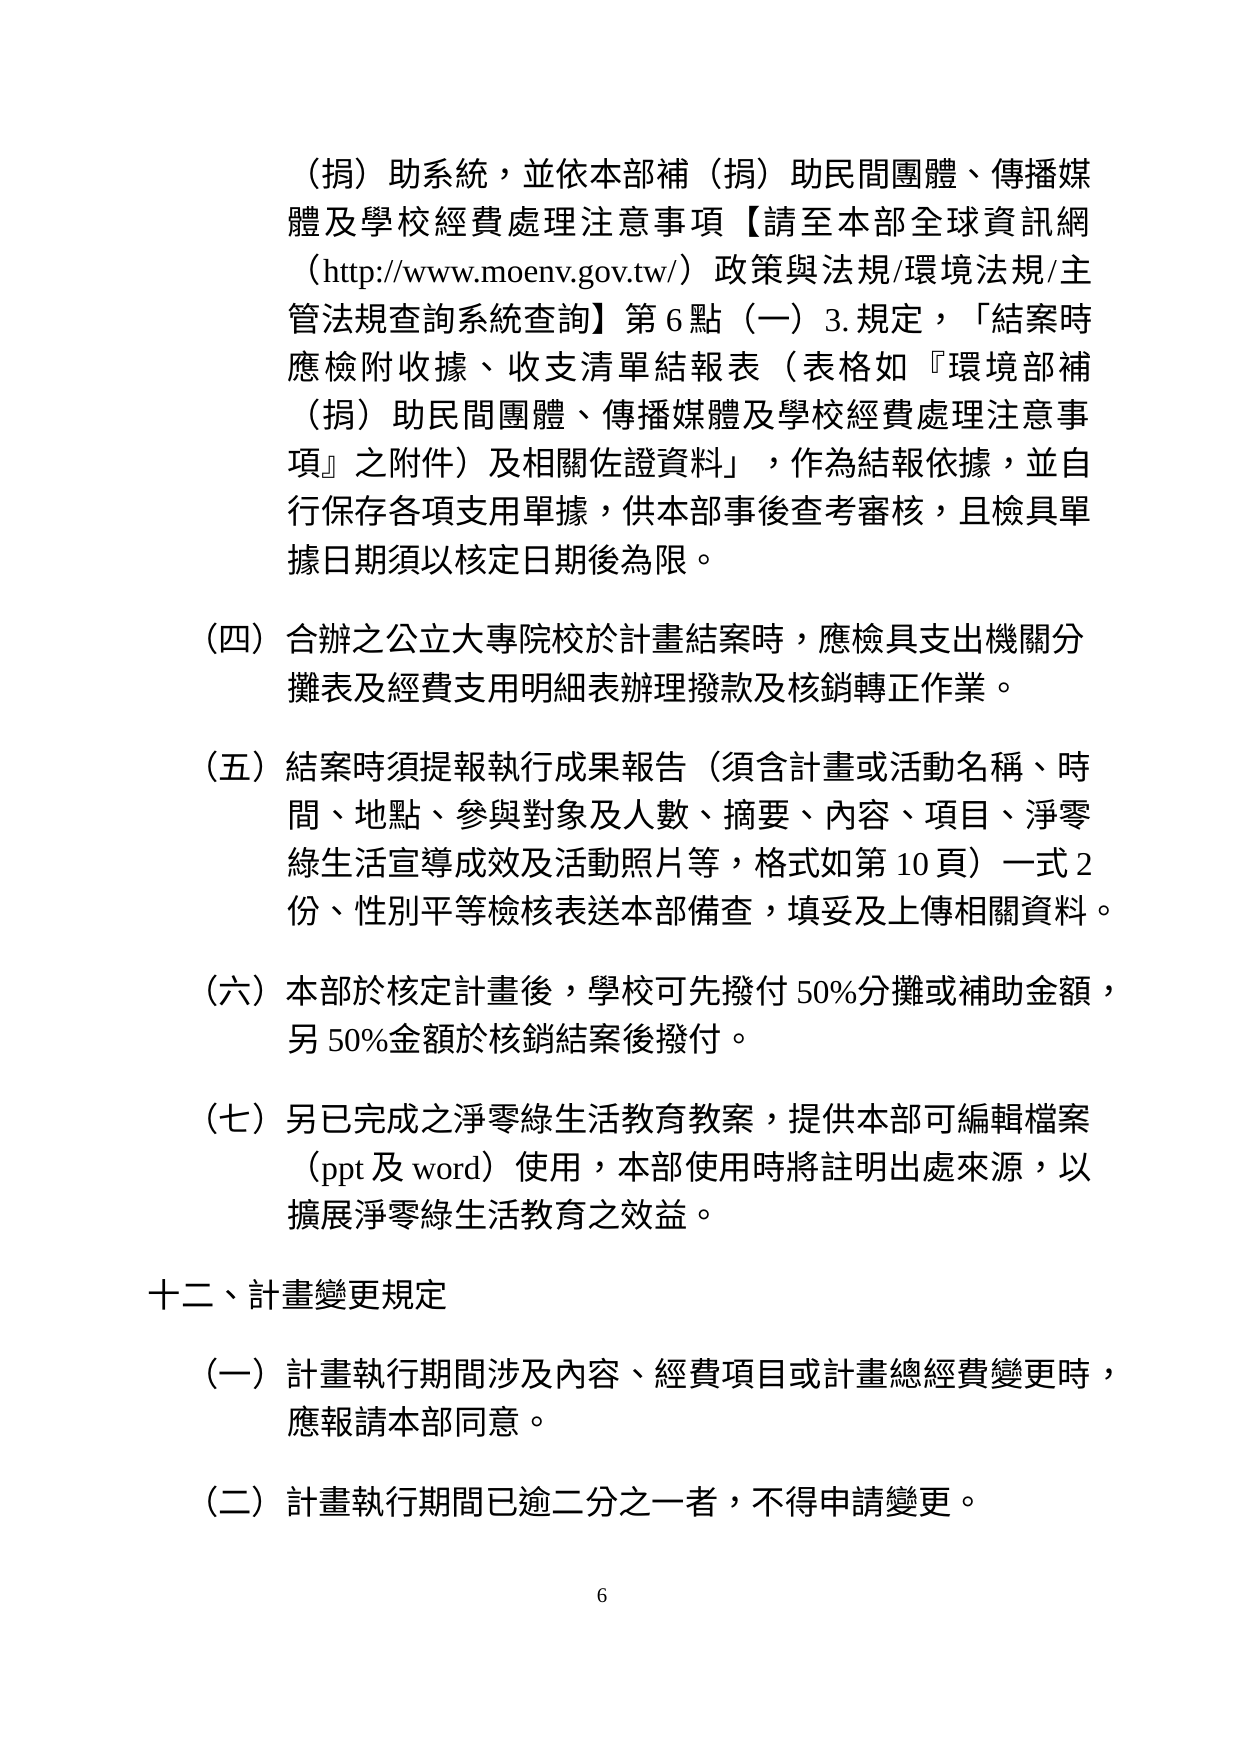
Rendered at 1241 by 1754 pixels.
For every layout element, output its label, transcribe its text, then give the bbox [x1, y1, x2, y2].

text （捐）助系統，並依本部補（捐）助民間團體、傳播媒體及學校經費處理注意事項【請至本部全球資訊網 （http://www.moenv.gov.tw/）政策與法規/環境法規/主管法規查詢系統查詢】第6點（一）3. 規定，「結案時應檢附收據、收支清單結報表（表格如『環境部補（捐）助民間團體、傳播媒體及學校經費處理注意事項』之附件）及相關佐證資料」，作為結報依據，並自行保存各項支用單據，供本部事後查考審核，且檢具單據日期須以核定日期後為限。 [185, 148, 1092, 582]
text （五）結案時須提報執行成果報告（須含計畫或活動名稱、時間、地點、參與對象及人數、摘要、內容、項目、淨零綠生活宣導成效及活動照片等，格式如第10頁）一式2份、性別平等檢核表送本部備查，填妥及上傳相關資料。 [185, 741, 1092, 933]
text （七）另已完成之淨零綠生活教育教案，提供本部可編輯檔案（ppt及word）使用，本部使用時將註明出處來源，以擴展淨零綠生活教育之效益。 [185, 1092, 1092, 1237]
text （六）本部於核定計畫後，學校可先撥付50%分攤或補助金額，另50%金額於核銷結案後撥付。 [185, 965, 1092, 1061]
text （二）計畫執行期間已逾二分之一者，不得申請變更。 [185, 1476, 1092, 1524]
text （四）合辦之公立大專院校於計畫結案時，應檢具支出機關分攤表及經費支用明細表辦理撥款及核銷轉正作業。 [185, 613, 1092, 709]
text （一）計畫執行期間涉及內容、經費項目或計畫總經費變更時，應報請本部同意。 [185, 1348, 1092, 1444]
text 十二、計畫變更規定 [148, 1268, 1092, 1317]
